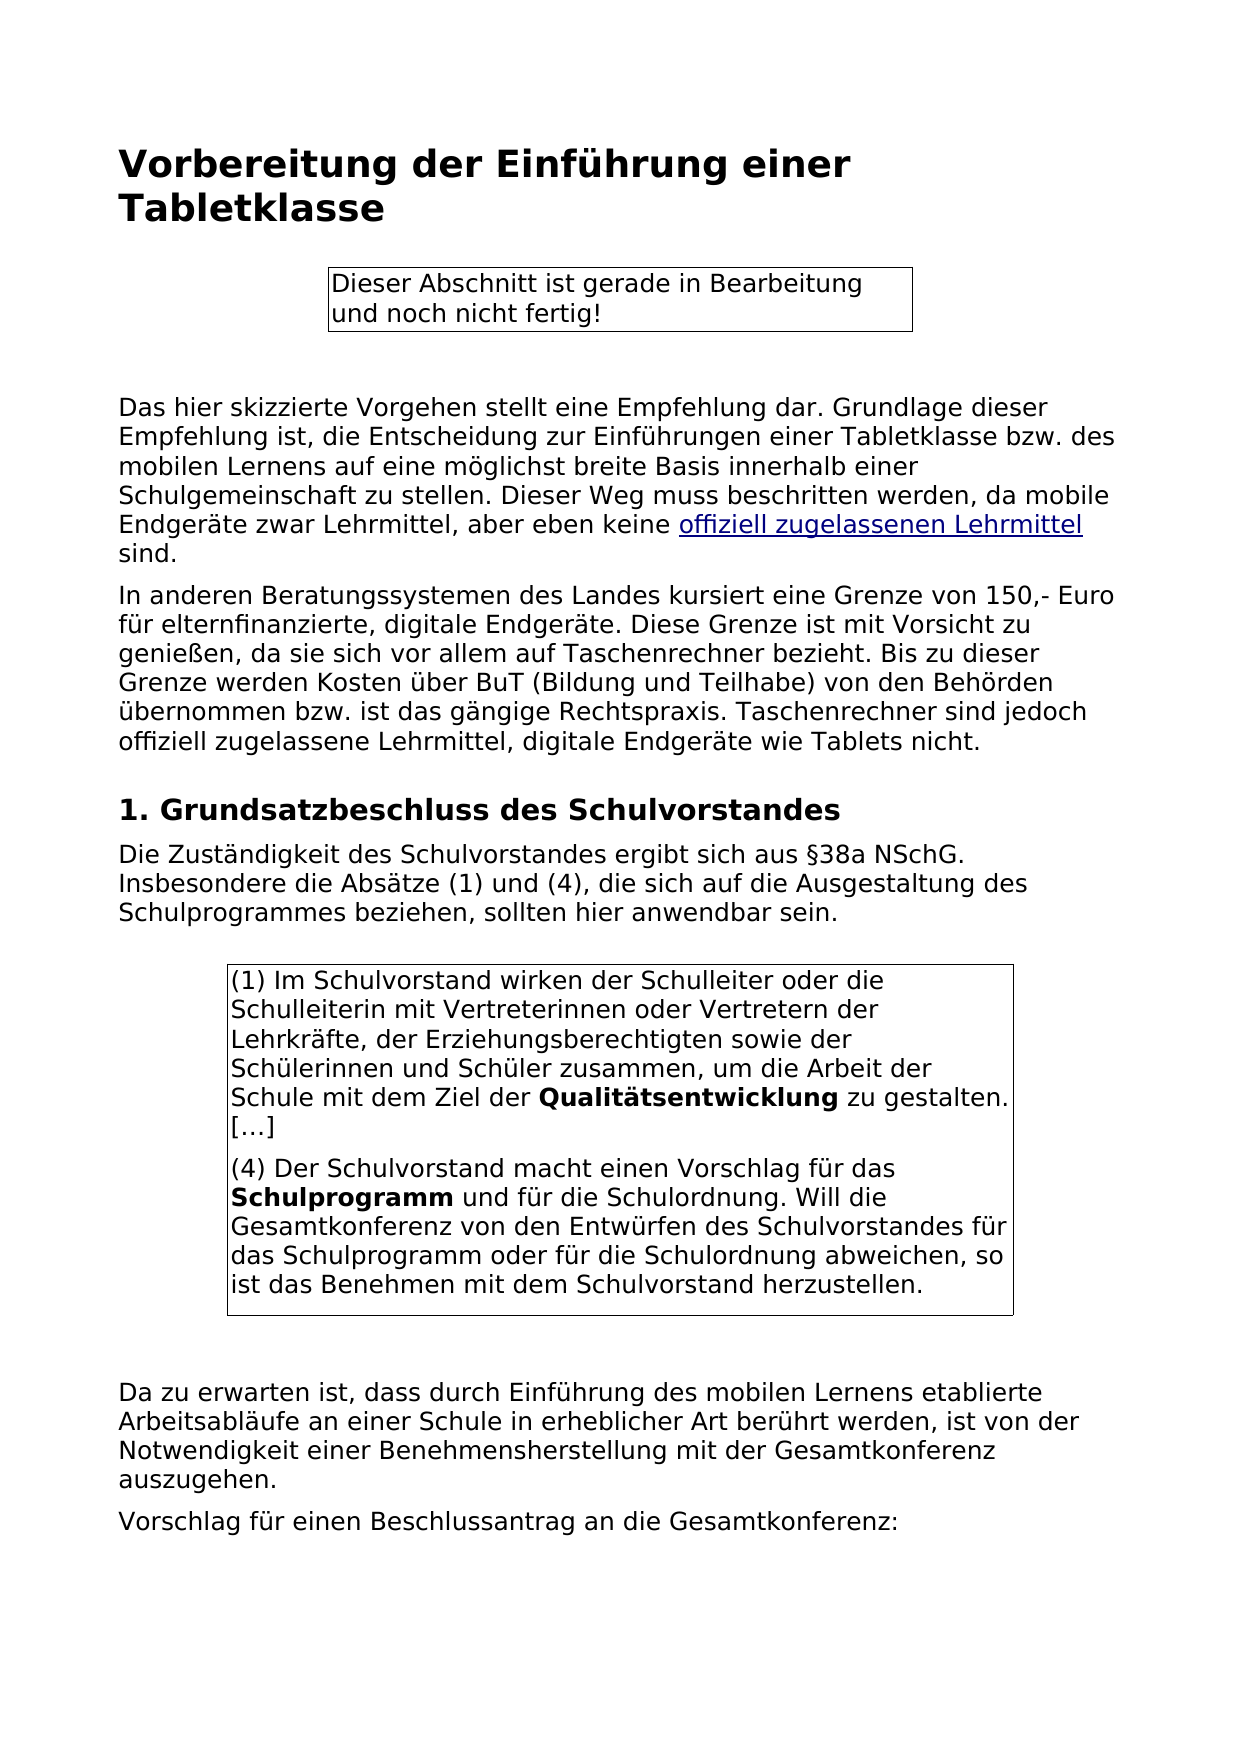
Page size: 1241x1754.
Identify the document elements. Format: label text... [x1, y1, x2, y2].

text In anderen Beratungssystemen des Landes kursiert eine Grenze von 150,- Euro für elternfinanzierte, digitale Endgeräte. Diese Grenze ist mit Vorsicht zu genießen, da sie sich vor allem auf Taschenrechner bezieht. Bis zu dieser Grenze werden Kosten über BuT (Bildung und Teilhabe) von den Behörden übernommen bzw. ist das gängige Rechtspraxis. Taschenrechner sind jedoch offiziell zugelassene Lehrmittel, digitale Endgeräte wie Tablets nicht. [118, 581, 1122, 756]
table_header Dieser Abschnitt ist gerade in Bearbeitung und noch nicht fertig! [329, 268, 912, 331]
text Da zu erwarten ist, dass durch Einführung des mobilen Lernens etablierte Arbeitsabläufe an einer Schule in erheblicher Art berührt werden, ist von der Notwendigkeit einer Benehmensherstellung mit der Gesamtkonferenz auszugehen. [118, 1378, 1122, 1494]
subtitle 1. Grundsatzbeschluss des Schulvorstandes [118, 793, 1122, 827]
text Die Zuständigkeit des Schulvorstandes ergibt sich aus §38a NSchG. Insbesondere die Absätze (1) und (4), die sich auf die Ausgestaltung des Schulprogrammes beziehen, sollten hier anwendbar sein. [118, 840, 1122, 927]
text Vorschlag für einen Beschlussantrag an die Gesamtkonferenz: [118, 1507, 1122, 1536]
table_header (1) Im Schulvorstand wirken der Schulleiter oder die Schulleiterin mit Vertreterinnen oder Vertretern der Lehrkräfte, der Erziehungsberechtigten sowie der Schülerinnen und Schüler zusammen, um die Arbeit der Schule mit dem Ziel der Qualitätsentwicklung zu gestalten. […] (4) Der Schulvorstand macht einen Vorschlag für das Schulprogramm und für die Schulordnung. Will die Gesamtkonferenz von den Entwürfen des Schulvorstandes für das Schulprogramm oder für die Schulordnung abweichen, so ist das Benehmen mit dem Schulvorstand herzustellen. [228, 965, 1013, 1315]
text Das hier skizzierte Vorgehen stellt eine Empfehlung dar. Grundlage dieser Empfehlung ist, die Entscheidung zur Einführungen einer Tabletklasse bzw. des mobilen Lernens auf eine möglichst breite Basis innerhalb einer Schulgemeinschaft zu stellen. Dieser Weg muss beschritten werden, da mobile Endgeräte zwar Lehrmittel, aber eben keine offiziell zugelassenen Lehrmittel sind. [118, 393, 1122, 568]
subtitle Vorbereitung der Einführung einer Tabletklasse [118, 143, 1122, 230]
